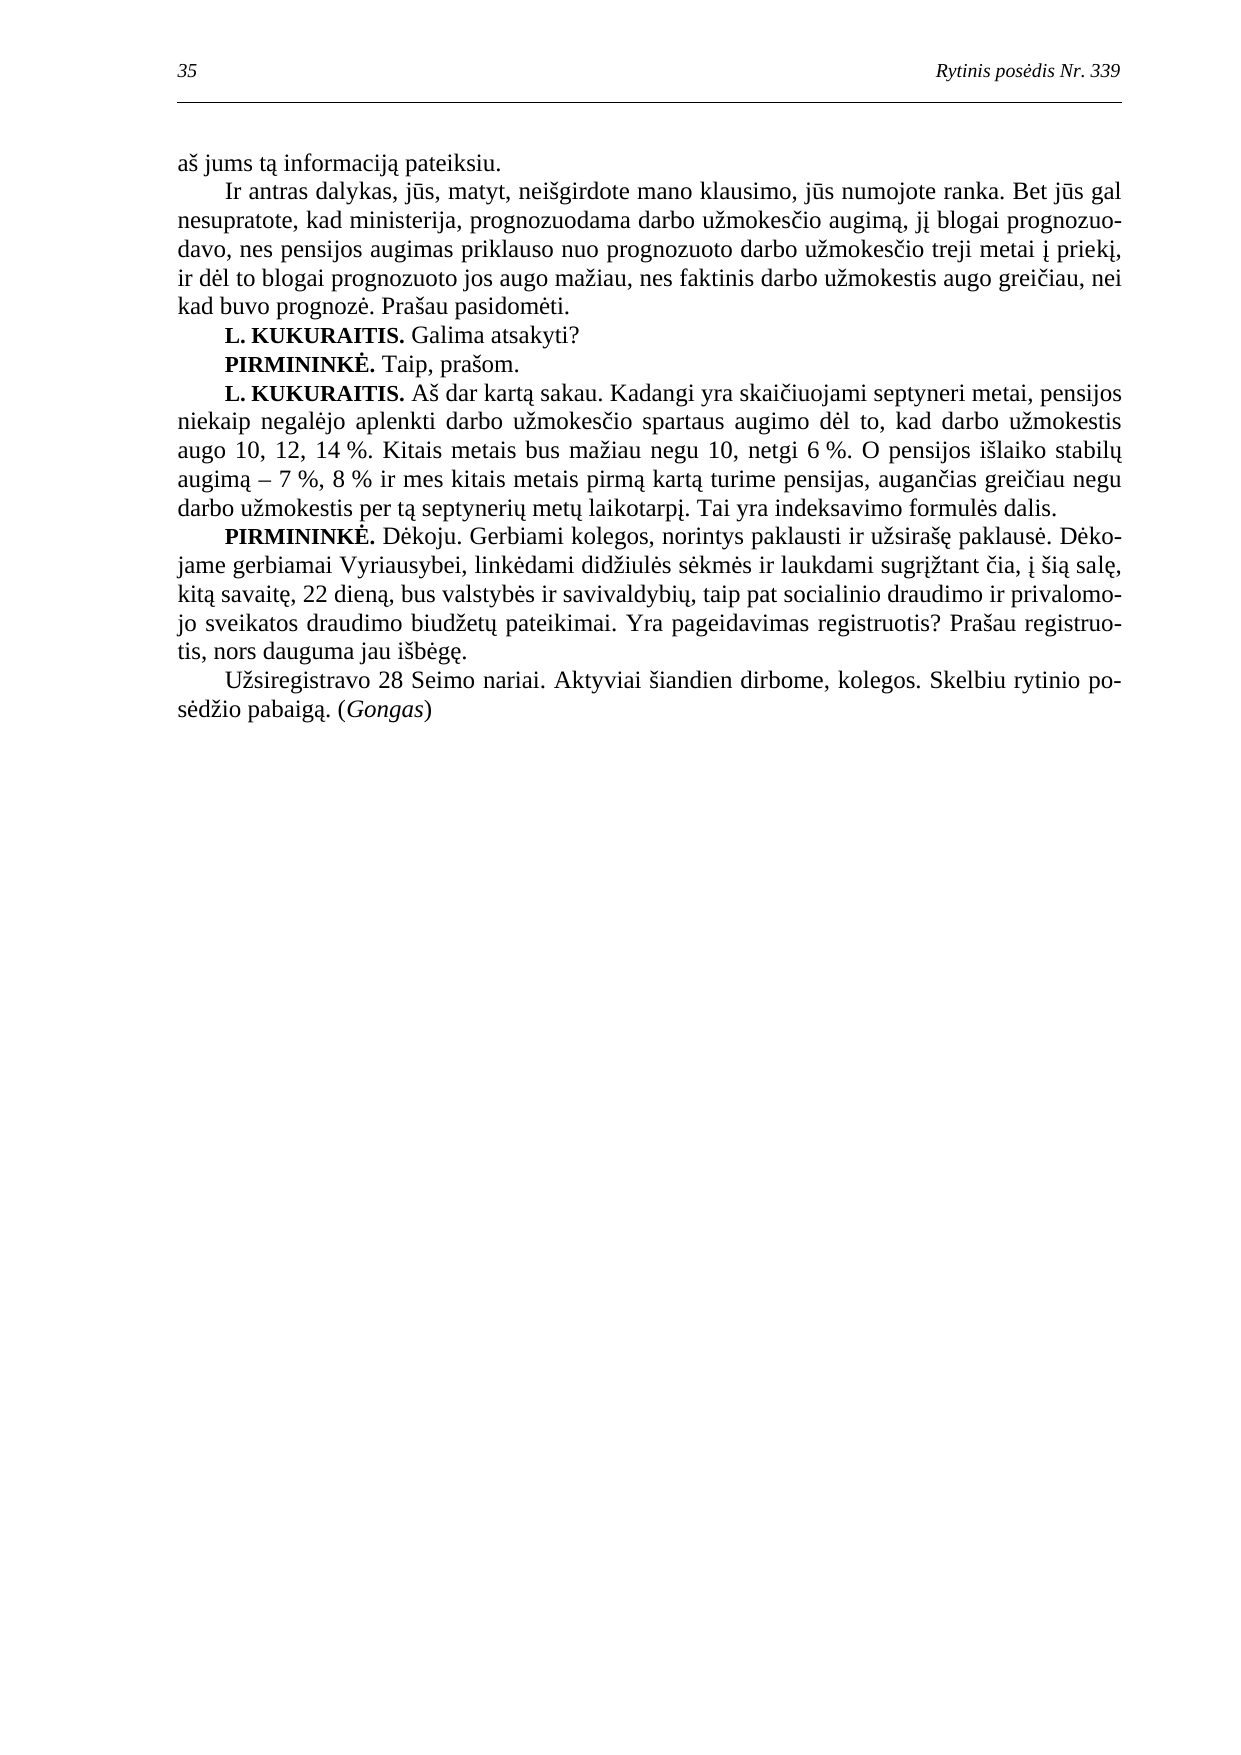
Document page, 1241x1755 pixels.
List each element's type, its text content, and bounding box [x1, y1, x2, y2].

text PIRMININKĖ. Taip, pra­šom. [177, 349, 1122, 378]
text Už­si­re­gist­ra­vo 28 Sei­mo na­riai. Ak­ty­viai šian­dien dir­bo­me, ko­le­gos. Skel­biu ry­ti­nio po­sė­džio pa­bai­gą. (Gon­gas) [177, 665, 1122, 723]
text PIRMININKĖ. Dė­ko­ju. Ger­bia­mi ko­le­gos, no­rin­tys pa­klaus­ti ir už­si­ra­šę pa­klau­sė. Dė­ko­ja­me ger­bia­mai Vy­riau­sy­bei, lin­kė­da­mi di­džiu­lės sėk­mės ir lauk­da­mi su­grįž­tant čia, į šią sa­lę, ki­tą sa­vai­tę, 22 die­ną, bus vals­ty­bės ir sa­vi­val­dy­bių, taip pat so­cia­li­nio drau­di­mo ir pri­va­lo­mo­jo svei­ka­tos drau­di­mo biu­dže­tų pa­tei­ki­mai. Yra pa­gei­da­vi­mas re­gist­ruo­tis? Pra­šau re­gist­ruo­tis, nors dau­gu­ma jau iš­bė­gę. [177, 521, 1122, 665]
text L. KUKURAITIS. Ga­li­ma at­sa­ky­ti? [177, 320, 1122, 349]
text L. KUKURAITIS. Aš dar kar­tą sa­kau. Ka­dan­gi yra skai­čiuo­ja­mi sep­ty­ne­ri me­tai, pen­si­jos nie­kaip ne­ga­lė­jo ap­lenk­ti dar­bo už­mo­kes­čio spar­taus au­gi­mo dėl to, kad dar­bo už­mo­kes­tis augo 10, 12, 14 %. Ki­tais me­tais bus ma­žiau ne­gu 10, net­gi 6 %. O pen­si­jos iš­lai­ko sta­bi­lų augi­mą – 7 %, 8 % ir mes ki­tais me­tais pir­mą kar­tą tu­ri­me pen­si­jas, au­gan­čias grei­čiau ne­gu dar­bo už­mo­kes­tis per tą sep­ty­ne­rių me­tų lai­ko­tar­pį. Tai yra in­dek­sa­vi­mo for­mu­lės da­lis. [177, 378, 1122, 521]
text aš jums tą in­for­ma­ci­ją pa­teik­siu. [177, 148, 1122, 176]
text Ir ant­ras da­ly­kas, jūs, ma­tyt, ne­iš­gir­do­te ma­no klau­si­mo, jūs nu­mo­jo­te ran­ka. Bet jūs gal ne­su­pra­to­te, kad mi­nis­te­ri­ja, prog­no­zuo­da­ma dar­bo už­mo­kes­čio au­gi­mą, jį blo­gai ­prog­no­zuo­da­vo, nes pen­si­jos au­gi­mas pri­klau­so nuo ­prog­no­zuo­to dar­bo už­mo­kes­čio tre­ji me­tai į prie­kį, ir dėl to blo­gai ­prog­no­zuo­to jos au­go ma­žiau, nes fak­ti­nis dar­bo už­mo­kes­tis au­go grei­čiau, nei kad bu­vo prog­no­zė. Pra­šau pa­si­do­mė­ti. [177, 176, 1122, 320]
